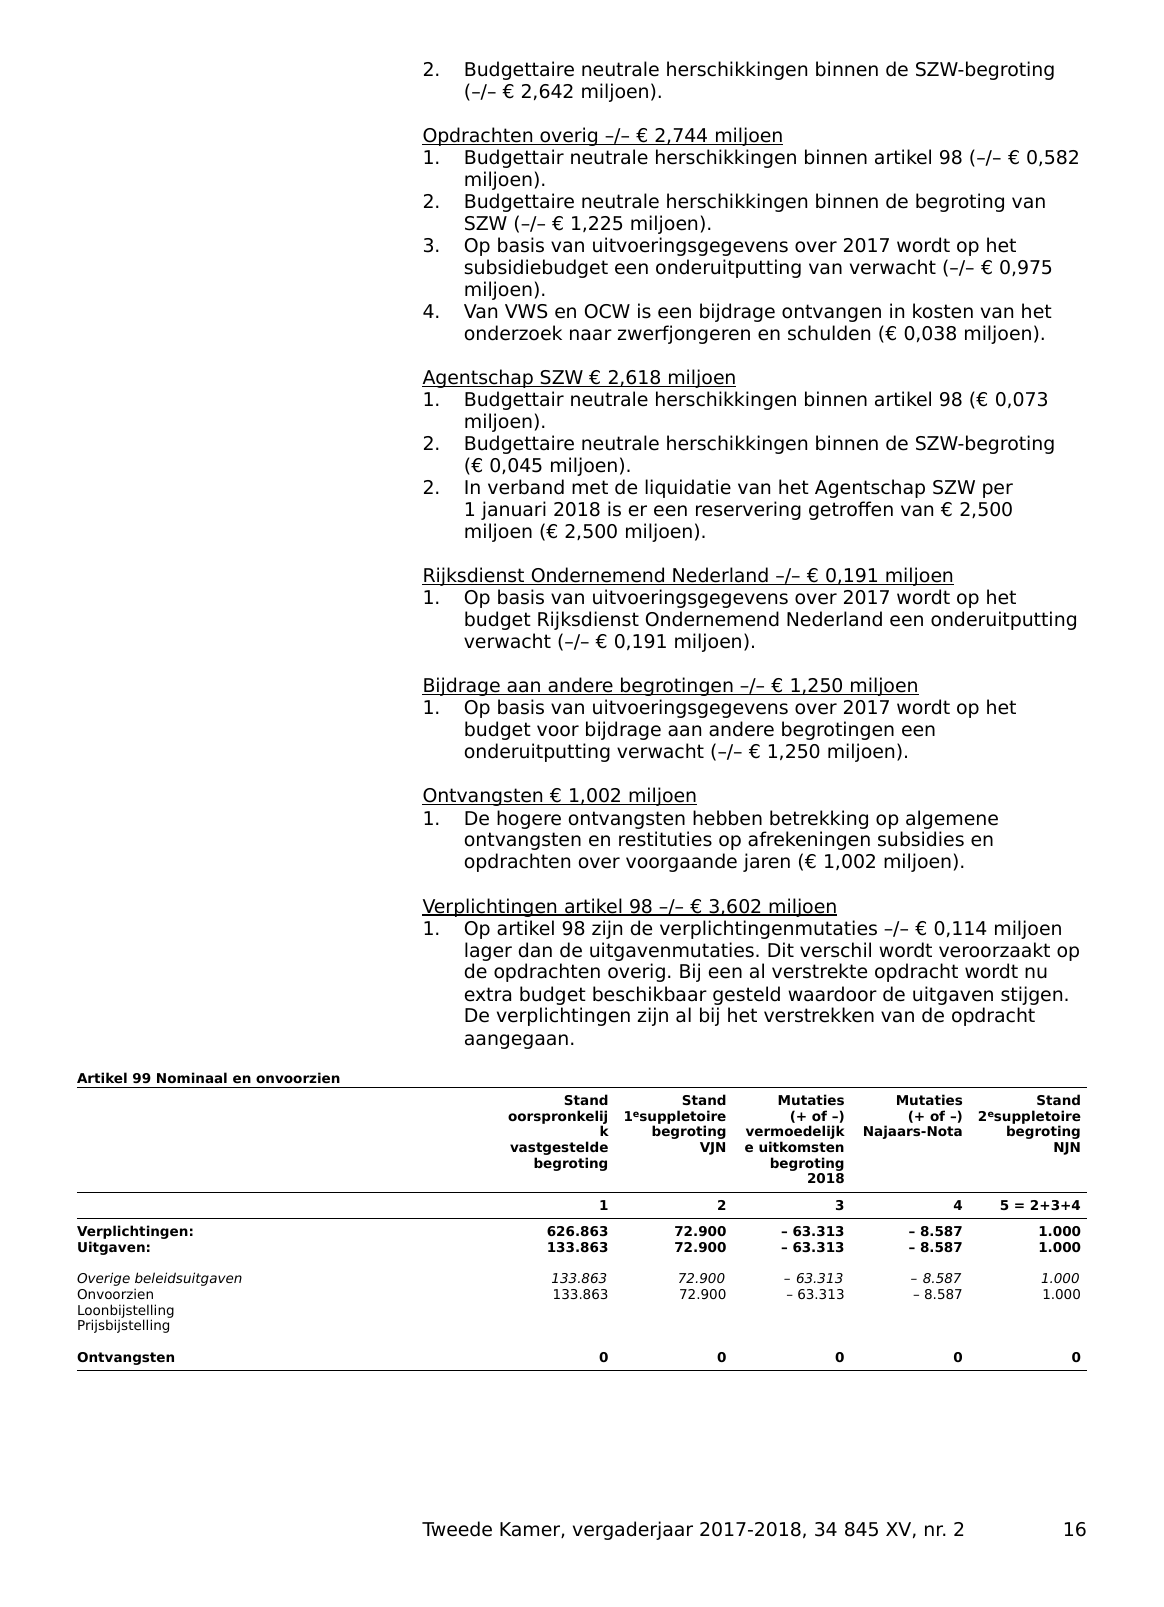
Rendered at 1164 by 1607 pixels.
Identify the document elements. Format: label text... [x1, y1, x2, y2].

table_cell 0 [969, 1350, 1087, 1370]
table_cell Overige beleidsuitgaven [77, 1271, 496, 1287]
table_cell Stand 2esuppletoire begroting NJN [969, 1088, 1087, 1192]
subtitle Verplichtingen artikel 98 –/– € 3,602 miljoen [422, 896, 1087, 917]
table_cell 1.000 [969, 1239, 1087, 1255]
table_cell 0 [732, 1350, 850, 1370]
table_cell [969, 1302, 1087, 1318]
table_cell 1.000 [969, 1287, 1087, 1302]
table_cell 0 [614, 1350, 732, 1370]
text 3. Op basis van uitvoeringsgegevens over 2017 wordt op het subsidiebudget een onderuitputting van verwacht (–/– € 0,975 miljoen). [422, 235, 1087, 301]
table_cell Uitgaven: [77, 1239, 496, 1255]
table_cell 72.900 [614, 1271, 732, 1287]
table_cell 4 [850, 1193, 968, 1218]
table_cell – 8.587 [850, 1287, 968, 1302]
table_cell – 63.313 [732, 1219, 850, 1239]
text 4. Van VWS en OCW is een bijdrage ontvangen in kosten van het onderzoek naar zwerfjongeren en schulden (€ 0,038 miljoen). [422, 301, 1087, 345]
table_cell [77, 1334, 496, 1349]
table_cell [850, 1334, 968, 1349]
table_cell [496, 1334, 614, 1349]
table_cell [732, 1334, 850, 1349]
table_cell [732, 1318, 850, 1334]
subtitle Ontvangsten € 1,002 miljoen [422, 785, 1087, 807]
text 1. De hogere ontvangsten hebben betrekking op algemene ontvangsten en restituties op afrekeningen subsidies en opdrachten over voorgaande jaren (€ 1,002 miljoen). [422, 807, 1087, 873]
table_cell [77, 1193, 496, 1218]
table_cell 1.000 [969, 1271, 1087, 1287]
table_cell 1 [496, 1193, 614, 1218]
table_cell Stand oorspronkelijk vastgestelde begroting [496, 1088, 614, 1192]
text 2. Budgettaire neutrale herschikkingen binnen de SZW-begroting (–/– € 2,642 miljoen). [422, 59, 1087, 103]
table_cell [496, 1318, 614, 1334]
subtitle Opdrachten overig –/– € 2,744 miljoen [422, 125, 1087, 147]
table_cell 133.863 [496, 1271, 614, 1287]
table_cell [732, 1302, 850, 1318]
table_cell Mutaties (+ of –) Najaars-Nota [850, 1088, 968, 1192]
table_cell [77, 1255, 496, 1271]
text 1. Op basis van uitvoeringsgegevens over 2017 wordt op het budget voor bijdrage aan andere begrotingen een onderuitputting verwacht (–/– € 1,250 miljoen). [422, 697, 1087, 763]
table_cell Mutaties (+ of –) vermoedelijke uitkomsten begroting 2018 [732, 1088, 850, 1192]
table_cell 1.000 [969, 1219, 1087, 1239]
table_cell 133.863 [496, 1287, 614, 1302]
table_cell – 63.313 [732, 1287, 850, 1302]
table_cell Verplichtingen: [77, 1219, 496, 1239]
table_cell Loonbijstelling [77, 1302, 496, 1318]
table_cell [77, 1088, 496, 1192]
table_cell 0 [496, 1350, 614, 1370]
table_cell [614, 1255, 732, 1271]
text 1. Budgettair neutrale herschikkingen binnen artikel 98 (–/– € 0,582 miljoen). [422, 147, 1087, 191]
text 1. Budgettair neutrale herschikkingen binnen artikel 98 (€ 0,073 miljoen). [422, 389, 1087, 433]
table_cell – 8.587 [850, 1239, 968, 1255]
table_cell – 63.313 [732, 1271, 850, 1287]
table_cell [850, 1302, 968, 1318]
table_cell 72.900 [614, 1239, 732, 1255]
text 2. Budgettaire neutrale herschikkingen binnen de begroting van SZW (–/– € 1,225 miljoen). [422, 191, 1087, 235]
table_cell [850, 1255, 968, 1271]
table_cell – 63.313 [732, 1239, 850, 1255]
table_cell Stand 1esuppletoire begroting VJN [614, 1088, 732, 1192]
table_cell [614, 1302, 732, 1318]
subtitle Agentschap SZW € 2,618 miljoen [422, 367, 1087, 389]
table_cell – 8.587 [850, 1219, 968, 1239]
table_cell 0 [850, 1350, 968, 1370]
table_cell [614, 1318, 732, 1334]
subtitle Rijksdienst Ondernemend Nederland –/– € 0,191 miljoen [422, 565, 1087, 587]
table_cell 2 [614, 1193, 732, 1218]
table_cell [969, 1318, 1087, 1334]
table_cell 72.900 [614, 1219, 732, 1239]
table_cell Ontvangsten [77, 1350, 496, 1370]
text 2. Budgettaire neutrale herschikkingen binnen de SZW-begroting (€ 0,045 miljoen). [422, 433, 1087, 477]
table_cell [496, 1255, 614, 1271]
table_cell 72.900 [614, 1287, 732, 1302]
table_cell Onvoorzien [77, 1287, 496, 1302]
subtitle Bijdrage aan andere begrotingen –/– € 1,250 miljoen [422, 675, 1087, 697]
table_cell 133.863 [496, 1239, 614, 1255]
table_cell 5 = 2+3+4 [969, 1193, 1087, 1218]
table_cell [614, 1334, 732, 1349]
table_cell [496, 1302, 614, 1318]
text 2. In verband met de liquidatie van het Agentschap SZW per 1 januari 2018 is er een reservering getroffen van € 2,500 miljoen (€ 2,500 miljoen). [422, 477, 1087, 543]
text 1. Op artikel 98 zijn de verplichtingenmutaties –/– € 0,114 miljoen lager dan de uitgavenmutaties. Dit verschil wordt veroorzaakt op de opdrachten overig. Bij een al verstrekte opdracht wordt nu extra budget beschikbaar gesteld waardoor de uitgaven stijgen. De verplichtingen zijn al bij het verstrekken van de opdracht aangegaan. [422, 917, 1087, 1049]
table_header Artikel 99 Nominaal en onvoorzien [77, 1071, 1087, 1087]
text 1. Op basis van uitvoeringsgegevens over 2017 wordt op het budget Rijksdienst Ondernemend Nederland een onderuitputting verwacht (–/– € 0,191 miljoen). [422, 587, 1087, 653]
table_cell Prijsbijstelling [77, 1318, 496, 1334]
table_cell [850, 1318, 968, 1334]
table_cell – 8.587 [850, 1271, 968, 1287]
table_cell 3 [732, 1193, 850, 1218]
table_cell [969, 1255, 1087, 1271]
table_cell 626.863 [496, 1219, 614, 1239]
table_cell [732, 1255, 850, 1271]
table_cell [969, 1334, 1087, 1349]
